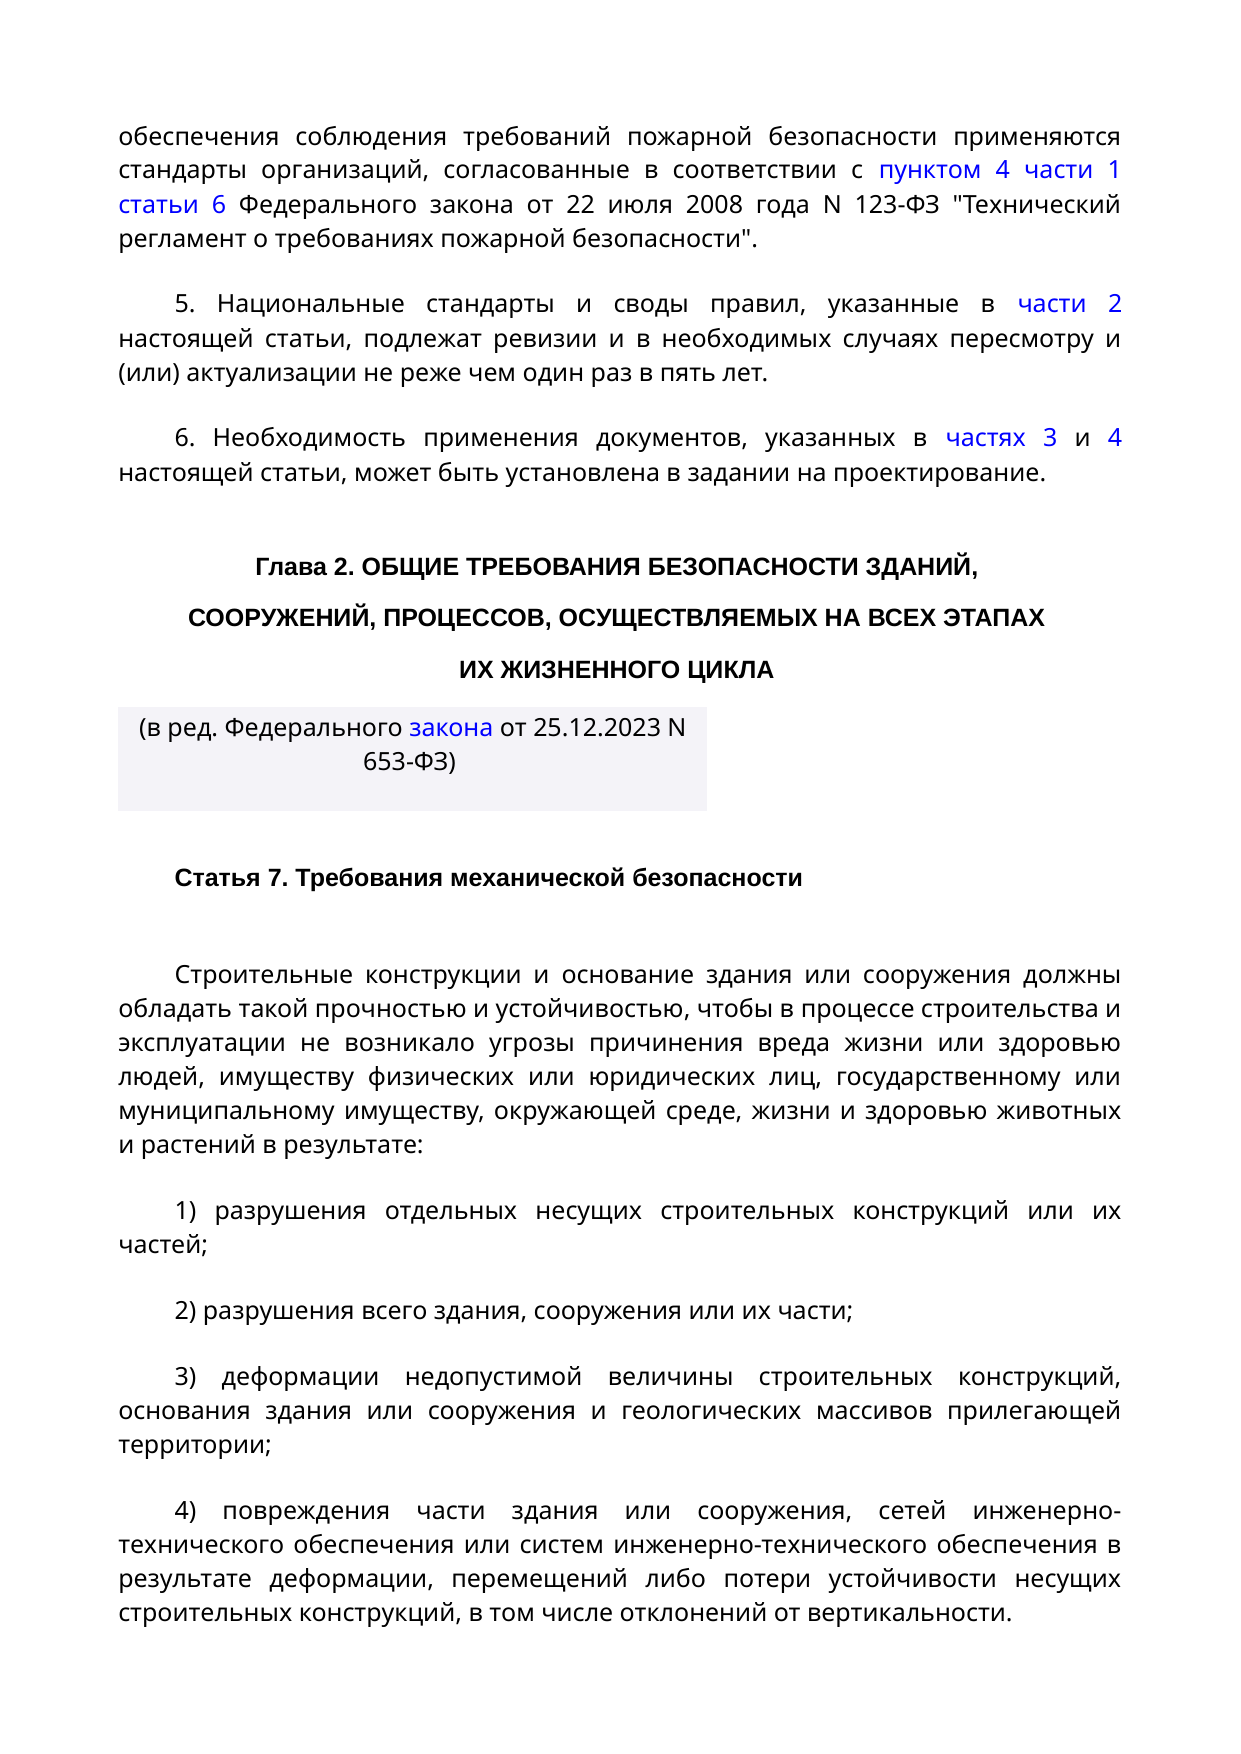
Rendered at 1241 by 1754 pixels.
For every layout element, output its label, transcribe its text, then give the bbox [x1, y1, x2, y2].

table_header (в ред. Федерального закона от 25.12.2023 N 653-ФЗ) [118, 707, 707, 811]
text 1) разрушения отдельных несущих строительных конструкций или их частей; [118, 1193, 1122, 1261]
text Статья 7. Требования механической безопасности [118, 859, 1122, 893]
text 6. Необходимость применения документов, указанных в частях 3 и 4 настоящей статьи, может быть установлена в задании на проектирование. [118, 420, 1122, 488]
text 3) деформации недопустимой величины строительных конструкций, основания здания или сооружения и геологических массивов прилегающей территории; [118, 1358, 1122, 1461]
text ИХ ЖИЗНЕННОГО ЦИКЛА [118, 655, 1122, 684]
text 4) повреждения части здания или сооружения, сетей инженерно-технического обеспечения или систем инженерно-технического обеспечения в результате деформации, перемещений либо потери устойчивости несущих строительных конструкций, в том числе отклонений от вертикальности. [118, 1492, 1122, 1628]
text Глава 2. ОБЩИЕ ТРЕБОВАНИЯ БЕЗОПАСНОСТИ ЗДАНИЙ, [118, 551, 1122, 580]
text обеспечения соблюдения требований пожарной безопасности применяются стандарты организаций, согласованные в соответствии с пунктом 4 части 1 статьи 6 Федерального закона от 22 июля 2008 года N 123-ФЗ "Технический регламент о требованиях пожарной безопасности". [118, 118, 1122, 254]
text 5. Национальные стандарты и своды правил, указанные в части 2 настоящей статьи, подлежат ревизии и в необходимых случаях пересмотру и (или) актуализации не реже чем один раз в пять лет. [118, 286, 1122, 388]
text СООРУЖЕНИЙ, ПРОЦЕССОВ, ОСУЩЕСТВЛЯЕМЫХ НА ВСЕХ ЭТАПАХ [118, 603, 1122, 632]
text Строительные конструкции и основание здания или сооружения должны обладать такой прочностью и устойчивостью, чтобы в процессе строительства и эксплуатации не возникало угрозы причинения вреда жизни или здоровью людей, имуществу физических или юридических лиц, государственному или муниципальному имуществу, окружающей среде, жизни и здоровью животных и растений в результате: [118, 956, 1122, 1161]
text 2) разрушения всего здания, сооружения или их части; [118, 1292, 1122, 1327]
